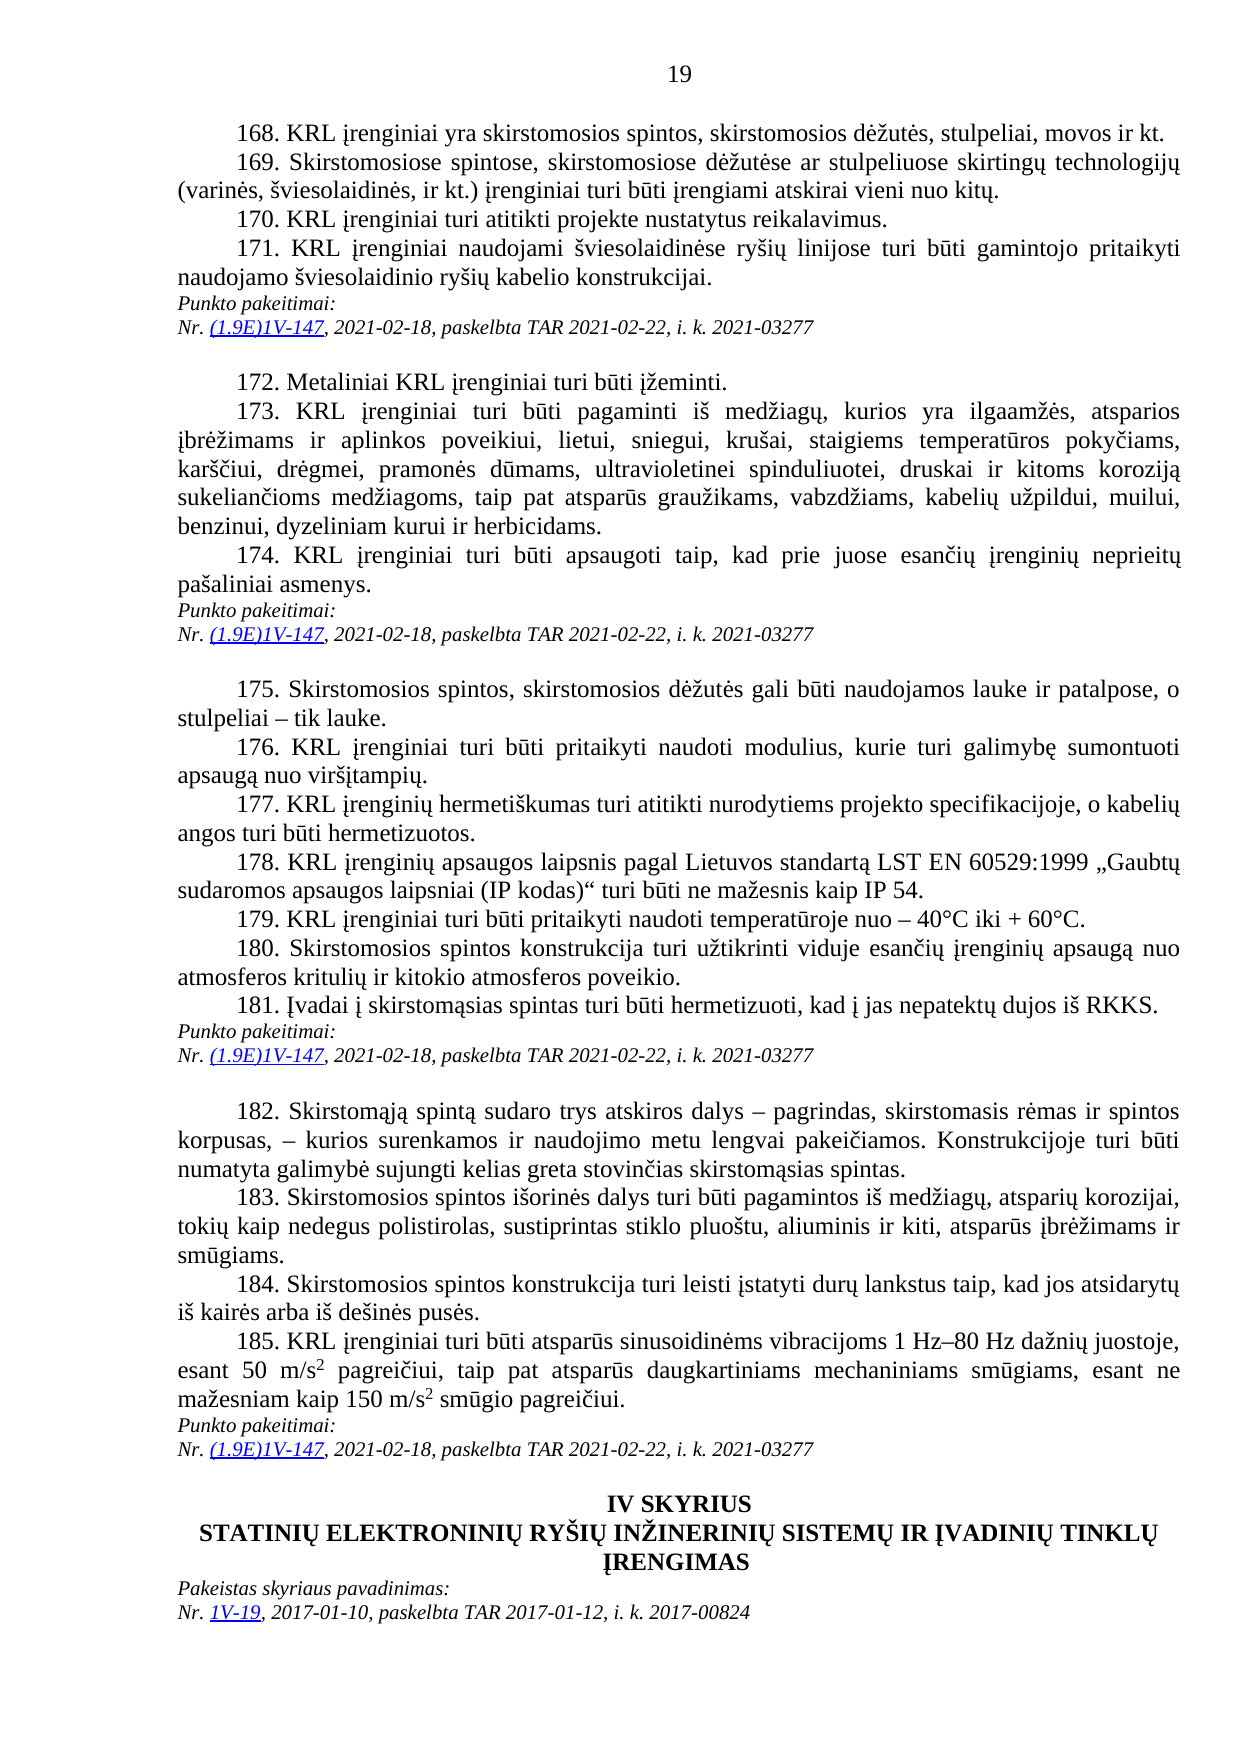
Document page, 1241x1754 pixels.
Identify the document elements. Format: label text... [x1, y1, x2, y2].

text 170. KRL įrenginiai turi atitikti projekte nustatytus reikalavimus. [177, 204, 1181, 233]
text 169. Skirstomosiose spintose, skirstomosiose dėžutėse ar stulpeliuose skirtingų technologijų (varinės, šviesolaidinės, ir kt.) įrenginiai turi būti įrengiami atskirai vieni nuo kitų. [177, 147, 1181, 204]
text 176. KRL įrenginiai turi būti pritaikyti naudoti modulius, kurie turi galimybę sumontuoti apsaugą nuo viršįtampių. [177, 732, 1181, 789]
text Pakeistas skyriaus pavadinimas: [177, 1576, 1181, 1600]
text 184. Skirstomosios spintos konstrukcija turi leisti įstatyti durų lankstus taip, kad jos atsidarytų iš kairės arba iš dešinės pusės. [177, 1269, 1181, 1326]
text 168. KRL įrenginiai yra skirstomosios spintos, skirstomosios dėžutės, stulpeliai, movos ir kt. [177, 118, 1181, 147]
text 174. KRL įrenginiai turi būti apsaugoti taip, kad prie juose esančių įrenginių neprieitų pašaliniai asmenys. [177, 540, 1181, 597]
text 178. KRL įrenginių apsaugos laipsnis pagal Lietuvos standartą LST EN 60529:1999 „Gaubtų sudaromos apsaugos laipsniai (IP kodas)“ turi būti ne mažesnis kaip IP 54. [177, 847, 1181, 904]
text 182. Skirstomąją spintą sudaro trys atskiros dalys – pagrindas, skirstomasis rėmas ir spintos korpusas, – kurios surenkamos ir naudojimo metu lengvai pakeičiamos. Konstrukcijoje turi būti numatyta galimybė sujungti kelias greta stovinčias skirstomąsias spintas. [177, 1096, 1181, 1182]
text 177. KRL įrenginių hermetiškumas turi atitikti nurodytiems projekto specifikacijoje, o kabelių angos turi būti hermetizuotos. [177, 789, 1181, 847]
text Nr. (1.9E)1V-147, 2021-02-18, paskelbta TAR 2021-02-22, i. k. 2021-03277 [177, 1043, 1181, 1067]
text Nr. (1.9E)1V-147, 2021-02-18, paskelbta TAR 2021-02-22, i. k. 2021-03277 [177, 315, 1181, 339]
text Nr. 1V-19, 2017-01-10, paskelbta TAR 2017-01-12, i. k. 2017-00824 [177, 1600, 1181, 1624]
text Nr. (1.9E)1V-147, 2021-02-18, paskelbta TAR 2021-02-22, i. k. 2021-03277 [177, 1437, 1181, 1461]
text 180. Skirstomosios spintos konstrukcija turi užtikrinti viduje esančių įrenginių apsaugą nuo atmosferos kritulių ir kitokio atmosferos poveikio. [177, 933, 1181, 991]
text Punkto pakeitimai: [177, 1412, 1181, 1437]
text 183. Skirstomosios spintos išorinės dalys turi būti pagamintos iš medžiagų, atsparių korozijai, tokių kaip nedegus polistirolas, sustiprintas stiklo pluoštu, aliuminis ir kiti, atsparūs įbrėžimams ir smūgiams. [177, 1182, 1181, 1269]
text Punkto pakeitimai: [177, 291, 1181, 315]
text Nr. (1.9E)1V-147, 2021-02-18, paskelbta TAR 2021-02-22, i. k. 2021-03277 [177, 622, 1181, 646]
text Punkto pakeitimai: [177, 1019, 1181, 1043]
text 171. KRL įrenginiai naudojami šviesolaidinėse ryšių linijose turi būti gamintojo pritaikyti naudojamo šviesolaidinio ryšių kabelio konstrukcijai. [177, 233, 1181, 291]
text 179. KRL įrenginiai turi būti pritaikyti naudoti temperatūroje nuo – 40°C iki + 60°C. [177, 904, 1181, 933]
text 181. Įvadai į skirstomąsias spintas turi būti hermetizuoti, kad į jas nepatektų dujos iš RKKS. [177, 991, 1181, 1019]
text Punkto pakeitimai: [177, 597, 1181, 622]
text 175. Skirstomosios spintos, skirstomosios dėžutės gali būti naudojamos lauke ir patalpose, o stulpeliai – tik lauke. [177, 674, 1181, 732]
text IV SKYRIUS STATINIŲ ELEKTRONINIŲ RYŠIŲ INŽINERINIŲ SISTEMŲ IR ĮVADINIŲ TINKLŲ ĮRENGIMAS [177, 1489, 1181, 1576]
text 185. KRL įrenginiai turi būti atsparūs sinusoidinėms vibracijoms 1 Hz–80 Hz dažnių juostoje, esant 50 m/s2 pagreičiui, taip pat atsparūs daugkartiniams mechaniniams smūgiams, esant ne mažesniam kaip 150 m/s2 smūgio pagreičiui. [177, 1326, 1181, 1412]
text 172. Metaliniai KRL įrenginiai turi būti įžeminti. [177, 367, 1181, 396]
text 173. KRL įrenginiai turi būti pagaminti iš medžiagų, kurios yra ilgaamžės, atsparios įbrėžimams ir aplinkos poveikiui, lietui, sniegui, krušai, staigiems temperatūros pokyčiams, karščiui, drėgmei, pramonės dūmams, ultravioletinei spinduliuotei, druskai ir kitoms koroziją sukeliančioms medžiagoms, taip pat atsparūs graužikams, vabzdžiams, kabelių užpildui, muilui, benzinui, dyzeliniam kurui ir herbicidams. [177, 396, 1181, 540]
